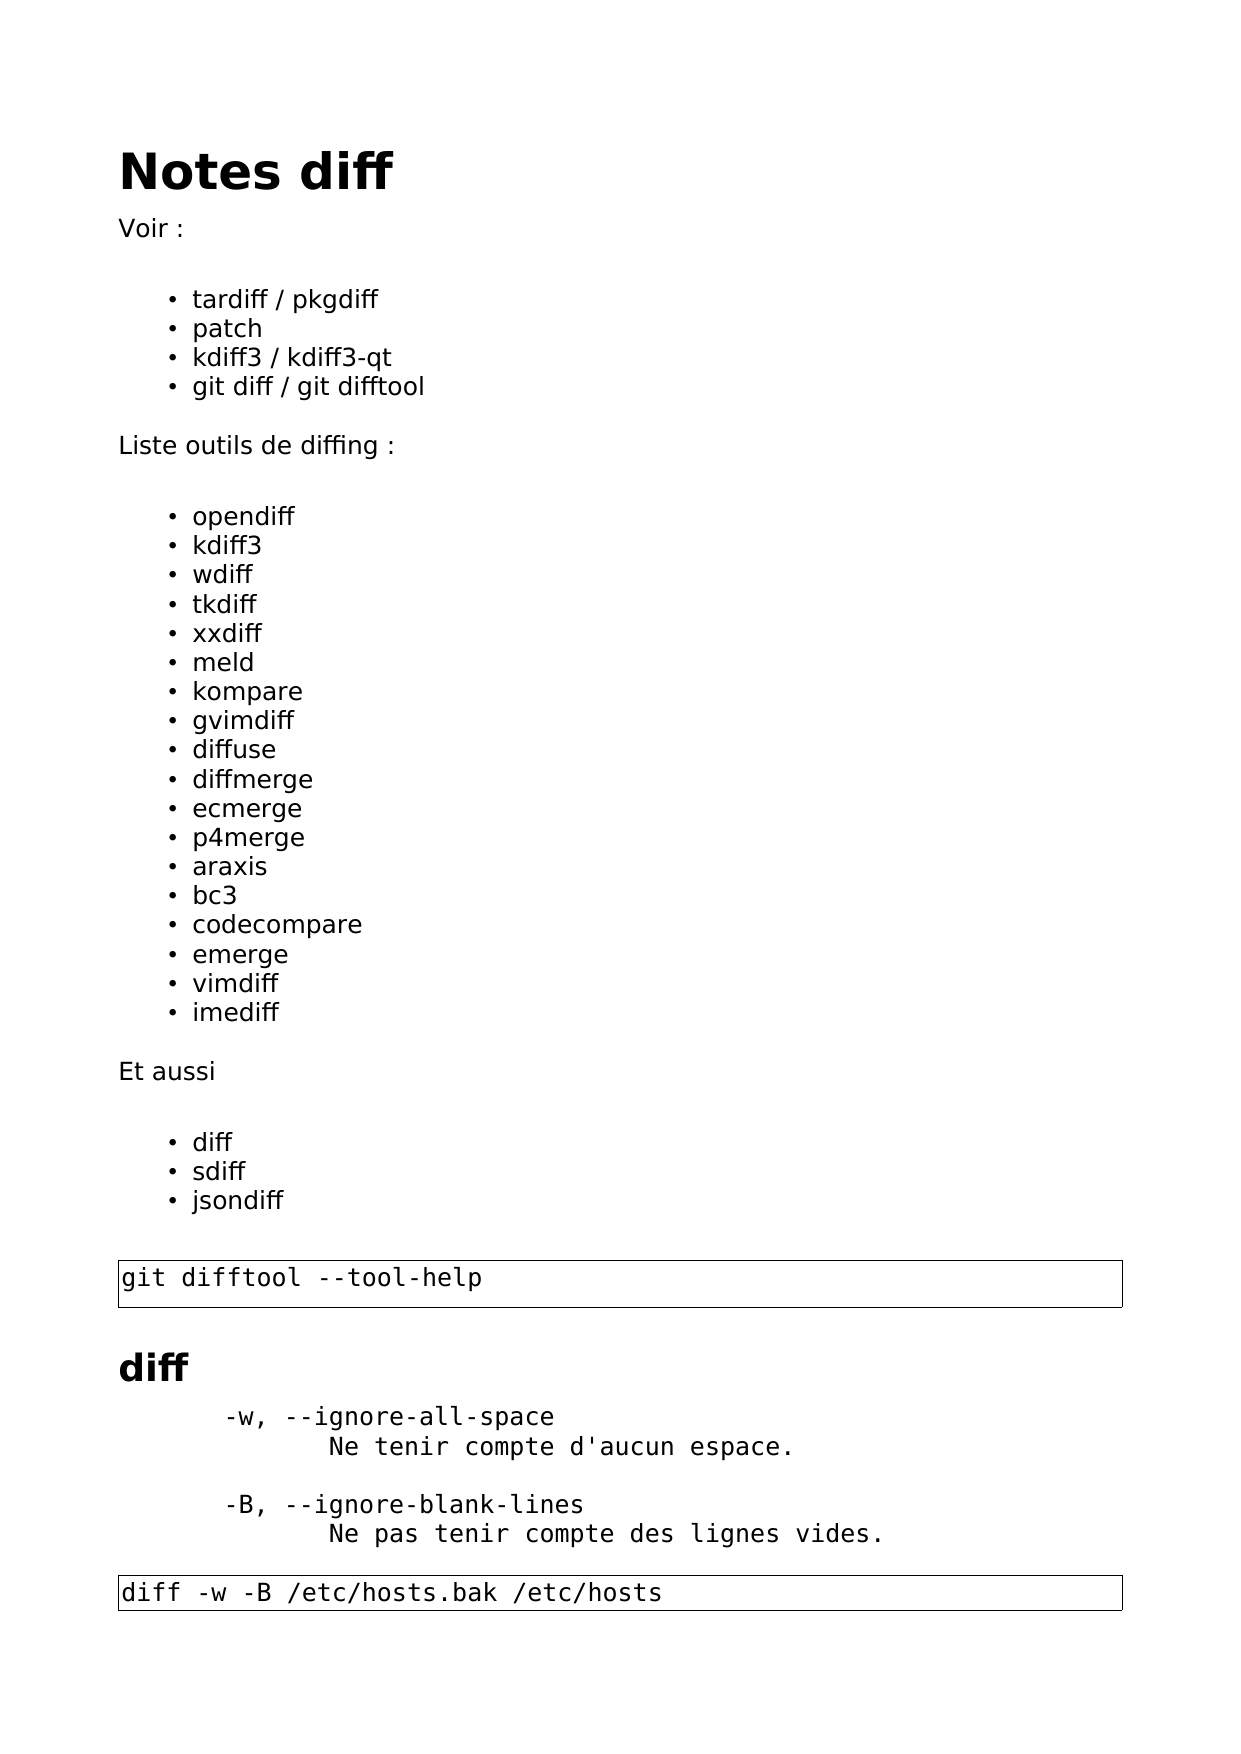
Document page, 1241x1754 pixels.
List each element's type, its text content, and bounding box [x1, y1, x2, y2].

list kdiff3 / kdiff3-qt [177, 343, 1122, 372]
text Liste outils de diffing : [118, 431, 1122, 460]
text Et aussi [118, 1057, 1122, 1086]
text Voir : [118, 214, 1122, 243]
text -w, --ignore-all-space Ne tenir compte d'aucun espace. -B, --ignore-blank-lines Ne pas tenir compte des lignes vides. [118, 1403, 1122, 1548]
list p4merge [177, 823, 1122, 852]
list xxdiff [177, 619, 1122, 648]
list codecompare [177, 911, 1122, 940]
list kompare [177, 677, 1122, 706]
list patch [177, 314, 1122, 343]
list diffuse [177, 736, 1122, 765]
list araxis [177, 852, 1122, 881]
list diffmerge [177, 765, 1122, 794]
list sdiff [177, 1157, 1122, 1186]
list ecmerge [177, 794, 1122, 823]
list meld [177, 648, 1122, 677]
list emerge [177, 940, 1122, 969]
list kdiff3 [177, 531, 1122, 561]
list bc3 [177, 881, 1122, 911]
list tkdiff [177, 590, 1122, 619]
list wdiff [177, 561, 1122, 590]
list vimdiff [177, 969, 1122, 998]
list opendiff [177, 502, 1122, 531]
subtitle diff [118, 1346, 1122, 1390]
table_header diff -w -B /etc/hosts.bak /etc/hosts [119, 1576, 1122, 1610]
list gvimdiff [177, 706, 1122, 736]
list tardiff / pkgdiff [177, 285, 1122, 314]
list git diff / git difftool [177, 372, 1122, 402]
subtitle Notes diff [118, 143, 1122, 201]
list imediff [177, 998, 1122, 1027]
table_header git difftool --tool-help [119, 1261, 1122, 1307]
list jsondiff [177, 1186, 1122, 1215]
list diff [177, 1128, 1122, 1157]
